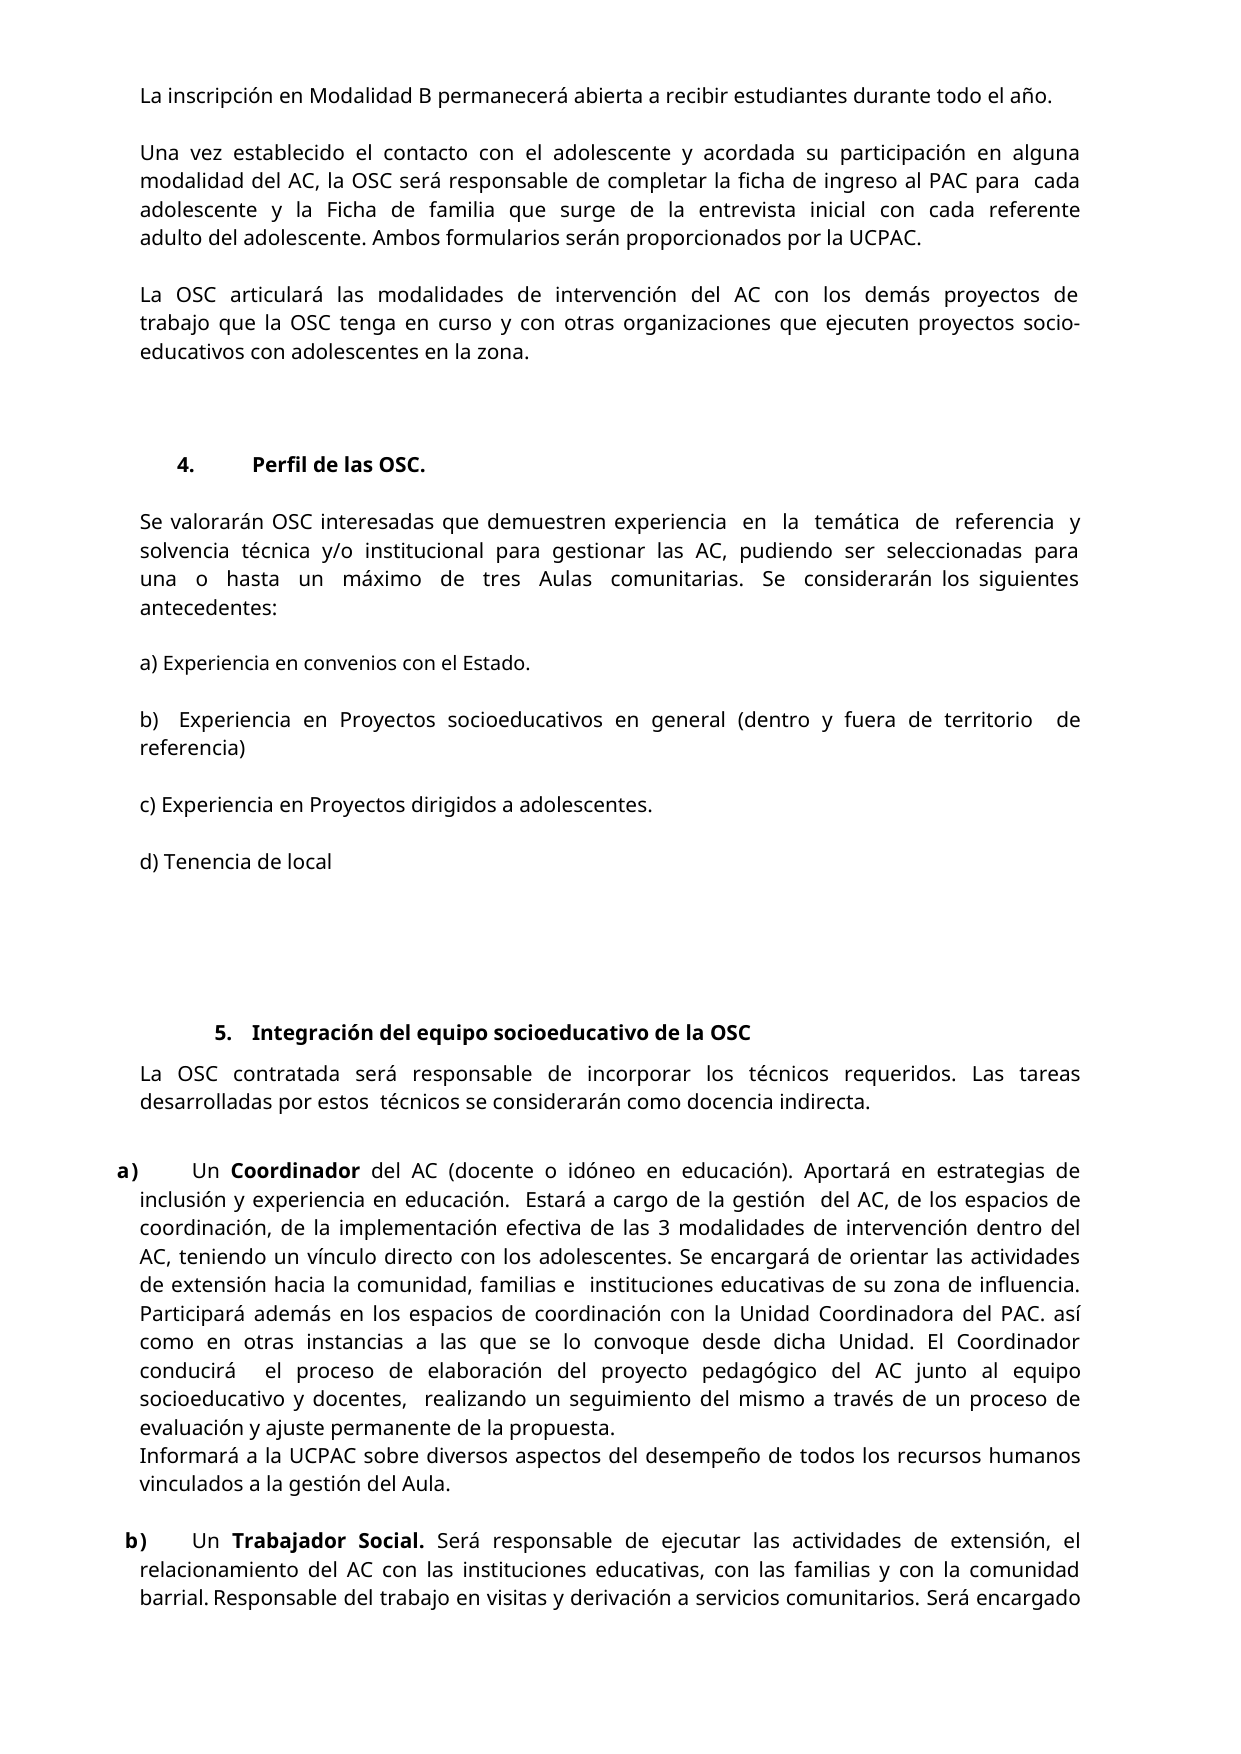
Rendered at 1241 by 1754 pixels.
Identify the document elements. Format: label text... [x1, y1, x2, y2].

text b) Experiencia en Proyectos socioeducativos en general (dentro y fuera de territorio de referencia) [139, 705, 1082, 762]
list Un Coordinador del AC (docente o idóneo en educación). Aportará en estrategias de inclusión y experiencia en educación. Estará a cargo de la gestión del AC, de los espacios de coordinación, de la implementación efectiva de las 3 modalidades de intervención dentro del AC, teniendo un vínculo directo con los adolescentes. Se encargará de orientar las actividades de extensión hacia la comunidad, familias e instituciones educativas de su zona de influencia. Participará además en los espacios de coordinación con la Unidad Coordinadora del PAC. así como en otras instancias a las que se lo convoque desde dicha Unidad. El Coordinador conducirá el proceso de elaboración del proyecto pedagógico del AC junto al equipo socioeducativo y docentes, realizando un seguimiento del mismo a través de un proceso de evaluación y ajuste permanente de la propuesta. [117, 1157, 1082, 1441]
list Integración del equipo socioeducativo de la OSC [214, 1018, 1082, 1046]
text La OSC articulará las modalidades de intervención del AC con los demás proyectos de trabajo que la OSC tenga en curso y con otras organizaciones que ejecuten proyectos socio- educativos con adolescentes en la zona. [139, 280, 1082, 365]
list Perfil de las OSC. [177, 451, 1082, 479]
text La inscripción en Modalidad B permanecerá abierta a recibir estudiantes durante todo el año. [139, 81, 1082, 109]
text Informará a la UCPAC sobre diversos aspectos del desempeño de todos los recursos humanos vinculados a la gestión del Aula. [139, 1441, 1082, 1498]
text Una vez establecido el contacto con el adolescente y acordada su participación en alguna modalidad del AC, la OSC será responsable de completar la ficha de ingreso al PAC para cada adolescente y la Ficha de familia que surge de la entrevista inicial con cada referente adulto del adolescente. Ambos formularios serán proporcionados por la UCPAC. [139, 138, 1082, 252]
text a) Experiencia en convenios con el Estado. [139, 648, 1082, 677]
text d) Tenencia de local [139, 847, 1067, 876]
list Un Trabajador Social. Será responsable de ejecutar las actividades de extensión, el relacionamiento del AC con las instituciones educativas, con las familias y con la comunidad barrial. Responsable del trabajo en visitas y derivación a servicios comunitarios. Será encargado [124, 1526, 1082, 1612]
text Se valorarán OSC interesadas que demuestren experiencia en la temática de referencia y solvencia técnica y/o institucional para gestionar las AC, pudiendo ser seleccionadas para una o hasta un máximo de tres Aulas comunitarias. Se considerarán los siguientes antecedentes: [139, 507, 1082, 621]
text La OSC contratada será responsable de incorporar los técnicos requeridos. Las tareas desarrolladas por estos técnicos se considerarán como docencia indirecta. [139, 1059, 1082, 1116]
text c) Experiencia en Proyectos dirigidos a adolescentes. [139, 790, 1067, 819]
